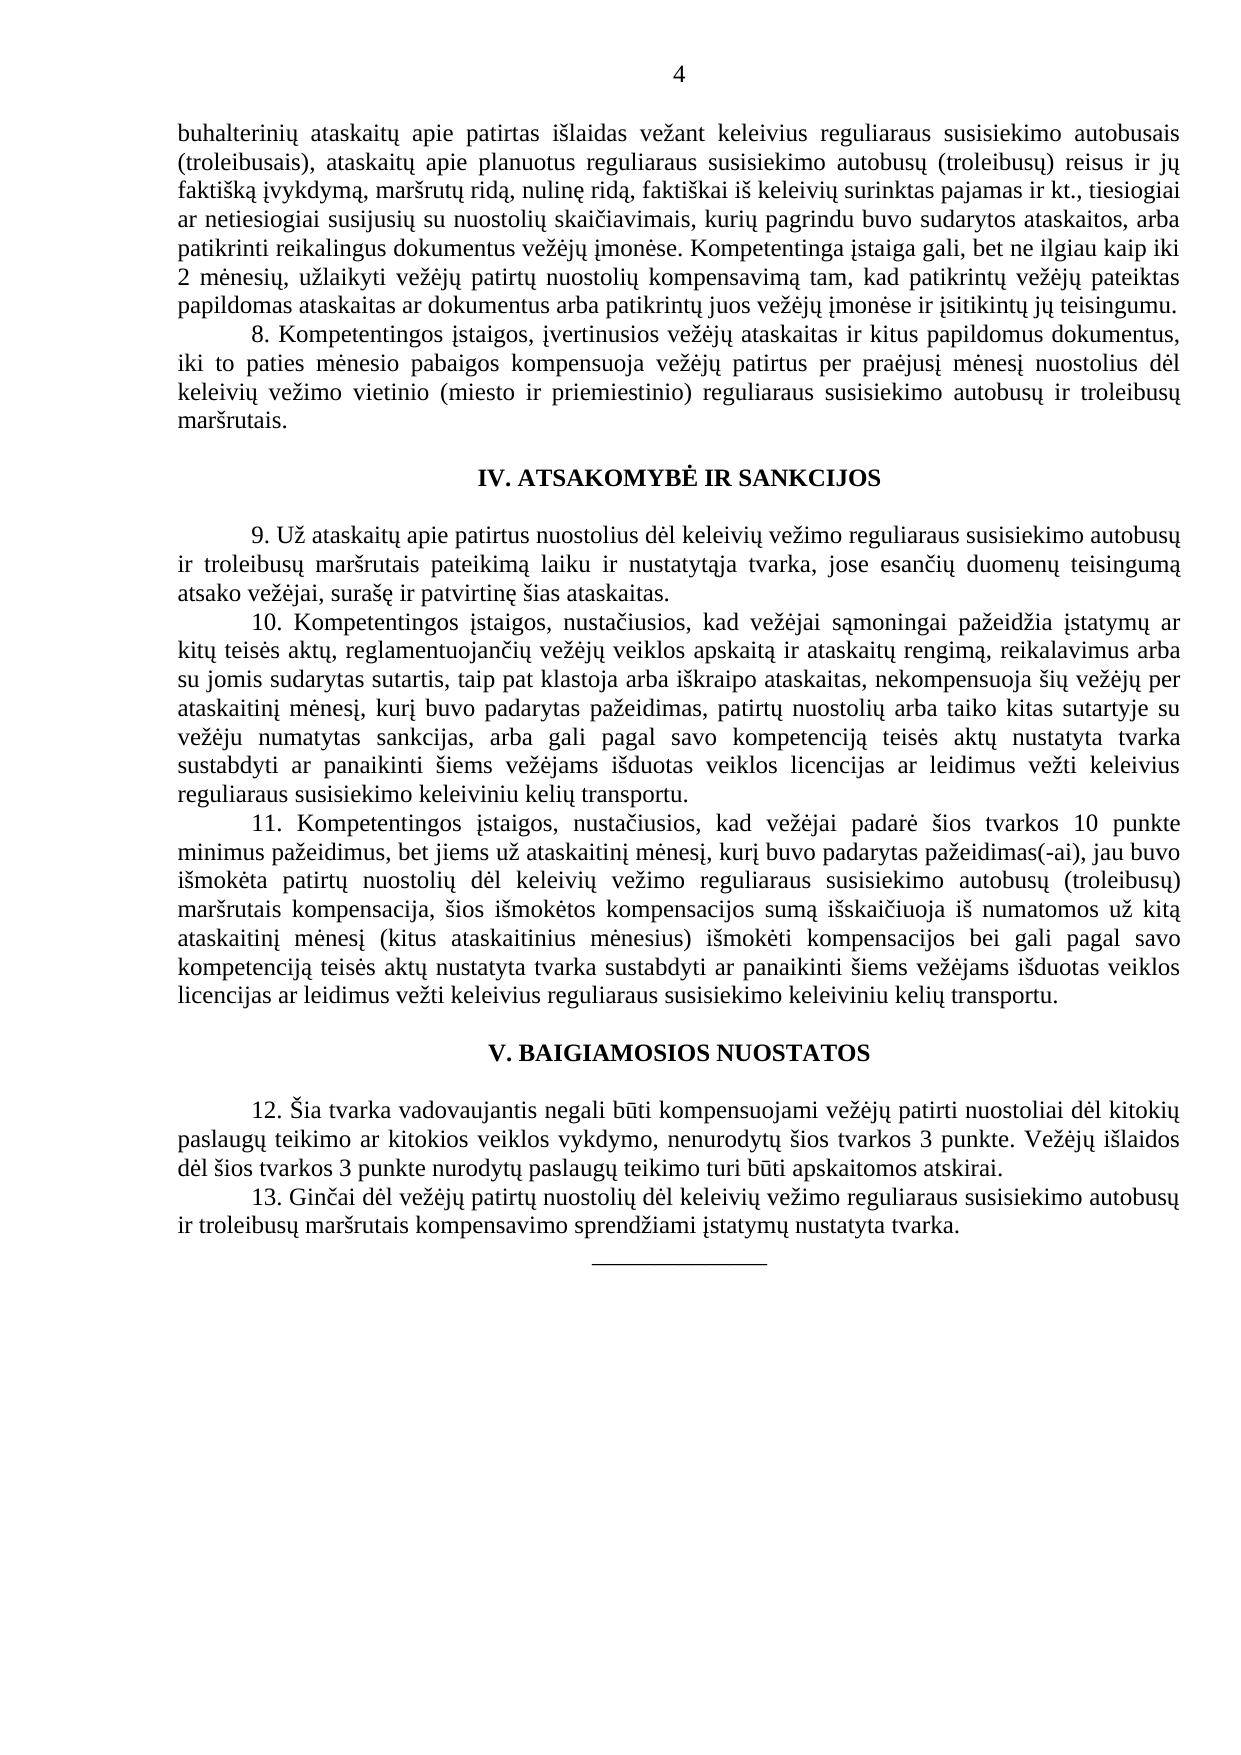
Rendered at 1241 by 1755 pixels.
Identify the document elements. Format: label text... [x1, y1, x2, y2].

text 9. Už ataskaitų apie patirtus nuostolius dėl keleivių vežimo reguliaraus susisiekimo autobusų ir troleibusų maršrutais pateikimą laiku ir nustatytąja tvarka, jose esančių duomenų teisingumą atsako vežėjai, surašę ir patvirtinę šias ataskaitas. [177, 521, 1181, 607]
text ______________ [177, 1239, 1181, 1268]
text 10. Kompetentingos įstaigos, nustačiusios, kad vežėjai sąmoningai pažeidžia įstatymų ar kitų teisės aktų, reglamentuojančių vežėjų veiklos apskaitą ir ataskaitų rengimą, reikalavimus arba su jomis sudarytas sutartis, taip pat klastoja arba iškraipo ataskaitas, nekompensuoja šių vežėjų per ataskaitinį mėnesį, kurį buvo padarytas pažeidimas, patirtų nuostolių arba taiko kitas sutartyje su vežėju numatytas sankcijas, arba gali pagal savo kompetenciją teisės aktų nustatyta tvarka sustabdyti ar panaikinti šiems vežėjams išduotas veiklos licencijas ar leidimus vežti keleivius reguliaraus susisiekimo keleiviniu kelių transportu. [177, 607, 1181, 808]
text 13. Ginčai dėl vežėjų patirtų nuostolių dėl keleivių vežimo reguliaraus susisiekimo autobusų ir troleibusų maršrutais kompensavimo sprendžiami įstatymų nustatyta tvarka. [177, 1182, 1181, 1239]
text IV. ATSAKOMYBĖ IR SANKCIJOS [177, 463, 1181, 492]
text 8. Kompetentingos įstaigos, įvertinusios vežėjų ataskaitas ir kitus papildomus dokumentus, iki to paties mėnesio pabaigos kompensuoja vežėjų patirtus per praėjusį mėnesį nuostolius dėl keleivių vežimo vietinio (miesto ir priemiestinio) reguliaraus susisiekimo autobusų ir troleibusų maršrutais. [177, 319, 1181, 434]
text 12. Šia tvarka vadovaujantis negali būti kompensuojami vežėjų patirti nuostoliai dėl kitokių paslaugų teikimo ar kitokios veiklos vykdymo, nenurodytų šios tvarkos 3 punkte. Vežėjų išlaidos dėl šios tvarkos 3 punkte nurodytų paslaugų teikimo turi būti apskaitomos atskirai. [177, 1096, 1181, 1182]
text 11. Kompetentingos įstaigos, nustačiusios, kad vežėjai padarė šios tvarkos 10 punkte minimus pažeidimus, bet jiems už ataskaitinį mėnesį, kurį buvo padarytas pažeidimas(-ai), jau buvo išmokėta patirtų nuostolių dėl keleivių vežimo reguliaraus susisiekimo autobusų (troleibusų) maršrutais kompensacija, šios išmokėtos kompensacijos sumą išskaičiuoja iš numatomos už kitą ataskaitinį mėnesį (kitus ataskaitinius mėnesius) išmokėti kompensacijos bei gali pagal savo kompetenciją teisės aktų nustatyta tvarka sustabdyti ar panaikinti šiems vežėjams išduotas veiklos licencijas ar leidimus vežti keleivius reguliaraus susisiekimo keleiviniu kelių transportu. [177, 808, 1181, 1009]
text buhalterinių ataskaitų apie patirtas išlaidas vežant keleivius reguliaraus susisiekimo autobusais (troleibusais), ataskaitų apie planuotus reguliaraus susisiekimo autobusų (troleibusų) reisus ir jų faktišką įvykdymą, maršrutų ridą, nulinę ridą, faktiškai iš keleivių surinktas pajamas ir kt., tiesiogiai ar netiesiogiai susijusių su nuostolių skaičiavimais, kurių pagrindu buvo sudarytos ataskaitos, arba patikrinti reikalingus dokumentus vežėjų įmonėse. Kompetentinga įstaiga gali, bet ne ilgiau kaip iki 2 mėnesių, užlaikyti vežėjų patirtų nuostolių kompensavimą tam, kad patikrintų vežėjų pateiktas papildomas ataskaitas ar dokumentus arba patikrintų juos vežėjų įmonėse ir įsitikintų jų teisingumu. [177, 118, 1181, 319]
text V. BAIGIAMOSIOS NUOSTATOS [177, 1038, 1181, 1067]
